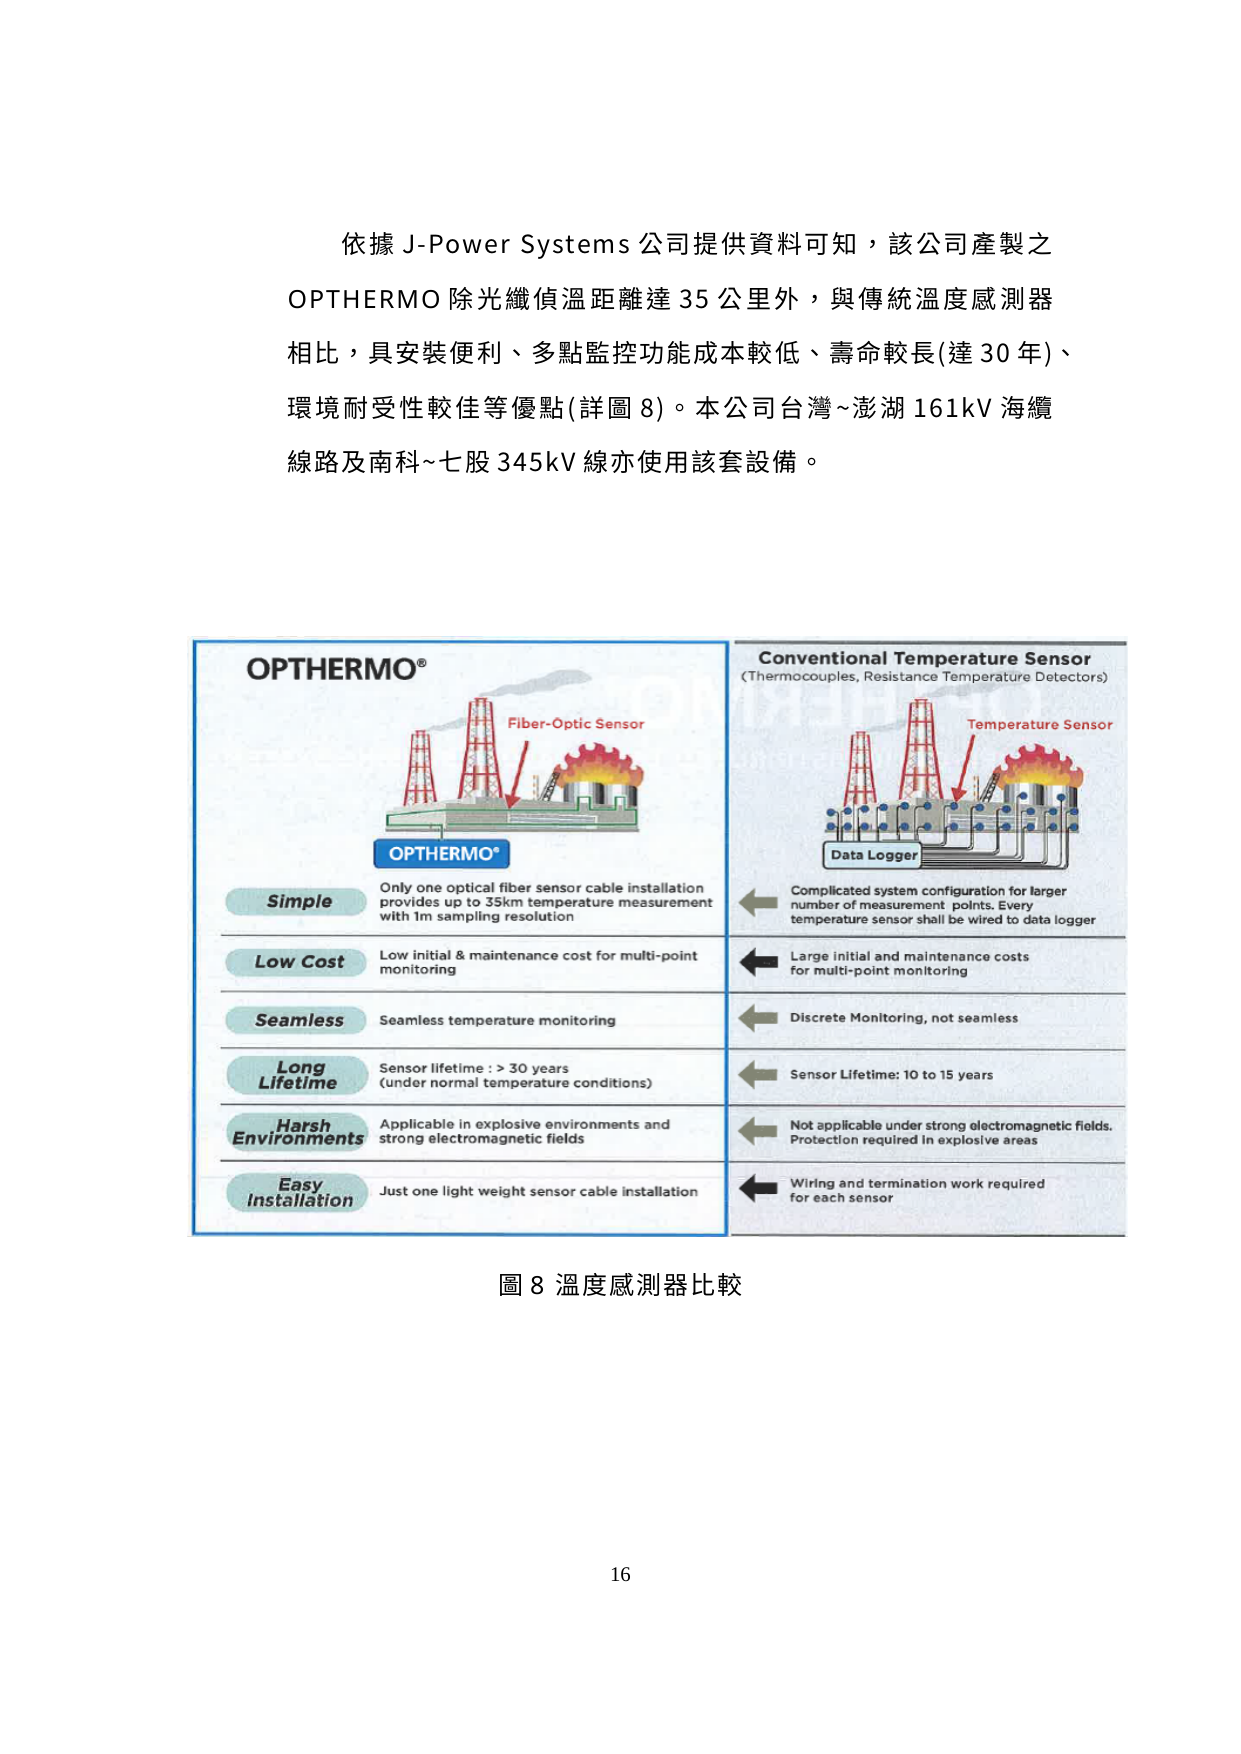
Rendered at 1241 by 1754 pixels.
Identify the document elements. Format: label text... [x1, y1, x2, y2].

text 圖8 溫度感測器比較 [123, 1201, 1118, 1366]
text 依據J-Power Systems公司提供資料可知，該公司產製之OPTHERMO除光纖偵溫距離達35公里外，與傳統溫度感測器相比，具安裝便利、多點監控功能成本較低、壽命較長(達30年)、環境耐受性較佳等優點(詳圖8)。本公司台灣~澎湖161kV海纜線路及南科~七股345kV線亦使用該套設備。 [223, 160, 1118, 543]
picture [187, 636, 1128, 1238]
